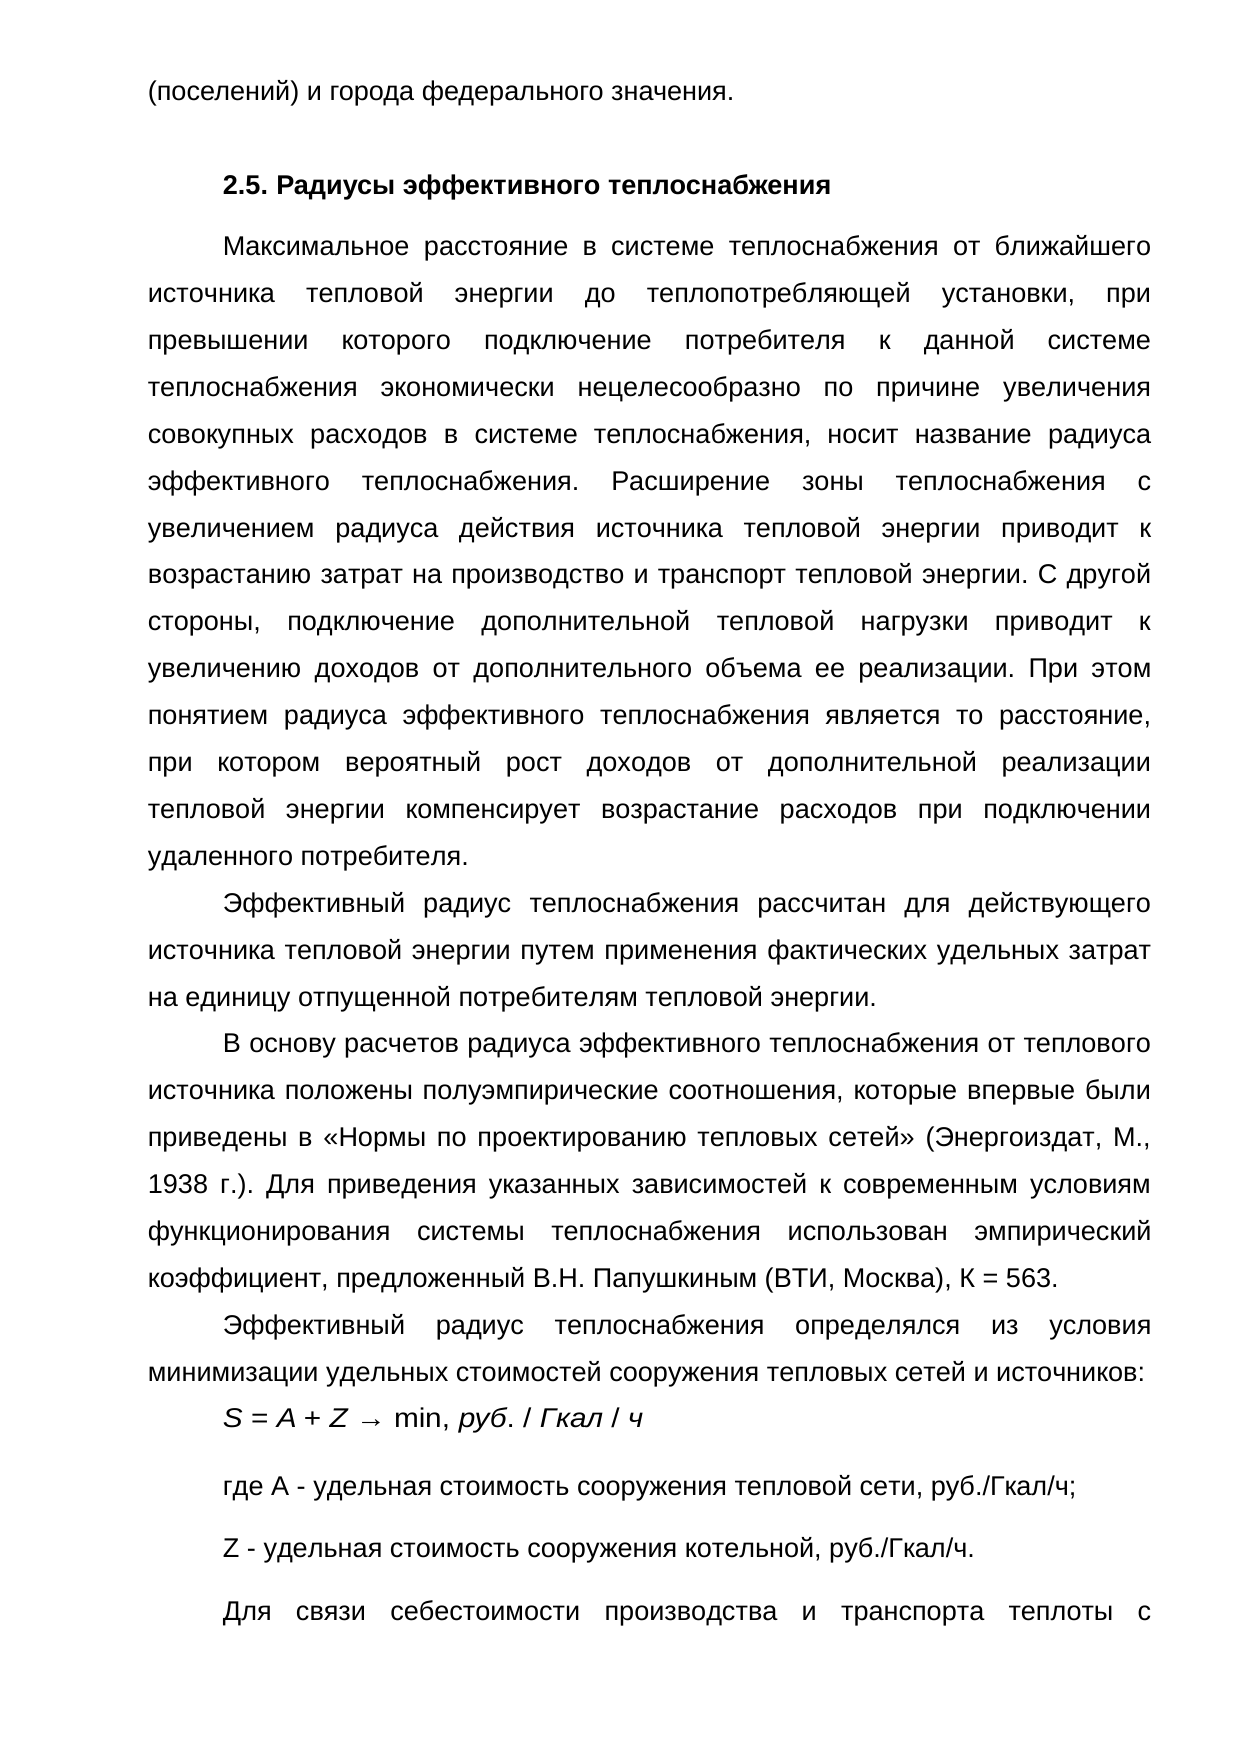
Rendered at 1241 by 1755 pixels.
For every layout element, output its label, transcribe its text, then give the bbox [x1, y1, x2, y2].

text В основу расчетов радиуса эффективного теплоснабжения от теплового источника положены полуэмпирические соотношения, которые впервые были приведены в «Нормы по проектированию тепловых сетей» (Энергоиздат, М., 1938 г.). Для приведения указанных зависимостей к современным условиям функционирования системы теплоснабжения использован эмпирический коэффициент, предложенный В.Н. Папушкиным (ВТИ, Москва), К = 563. [148, 1027, 1152, 1293]
text Эффективный радиус теплоснабжения определялся из условия минимизации удельных стоимостей сооружения тепловых сетей и источников: [148, 1309, 1152, 1387]
text Максимальное расстояние в системе теплоснабжения от ближайшего источника тепловой энергии до теплопотребляющей установки, при превышении которого подключение потребителя к данной системе теплоснабжения экономически нецелесообразно по причине увеличения совокупных расходов в системе теплоснабжения, носит название радиуса эффективного теплоснабжения. Расширение зоны теплоснабжения с увеличением радиуса действия источника тепловой энергии приводит к возрастанию затрат на производство и транспорт тепловой энергии. С другой стороны, подключение дополнительной тепловой нагрузки приводит к увеличению доходов от дополнительного объема ее реализации. При этом понятием радиуса эффективного теплоснабжения является то расстояние, при котором вероятный рост доходов от дополнительной реализации тепловой энергии компенсирует возрастание расходов при подключении удаленного потребителя. [148, 230, 1152, 871]
text Эффективный радиус теплоснабжения рассчитан для действующего источника тепловой энергии путем применения фактических удельных затрат на единицу отпущенной потребителям тепловой энергии. [148, 887, 1152, 1012]
text где A - удельная стоимость сооружения тепловой сети, руб./Гкал/ч; [148, 1469, 1152, 1501]
text Z - удельная стоимость сооружения котельной, руб./Гкал/ч. [148, 1532, 1152, 1563]
text Для связи себестоимости производства и транспорта теплоты с [148, 1594, 1152, 1626]
list Радиусы эффективного теплоснабжения [148, 169, 1152, 200]
text S = A + Z → min, руб. / Гкал / ч [148, 1402, 1152, 1434]
text (поселений) и города федерального значения. [148, 75, 1152, 106]
